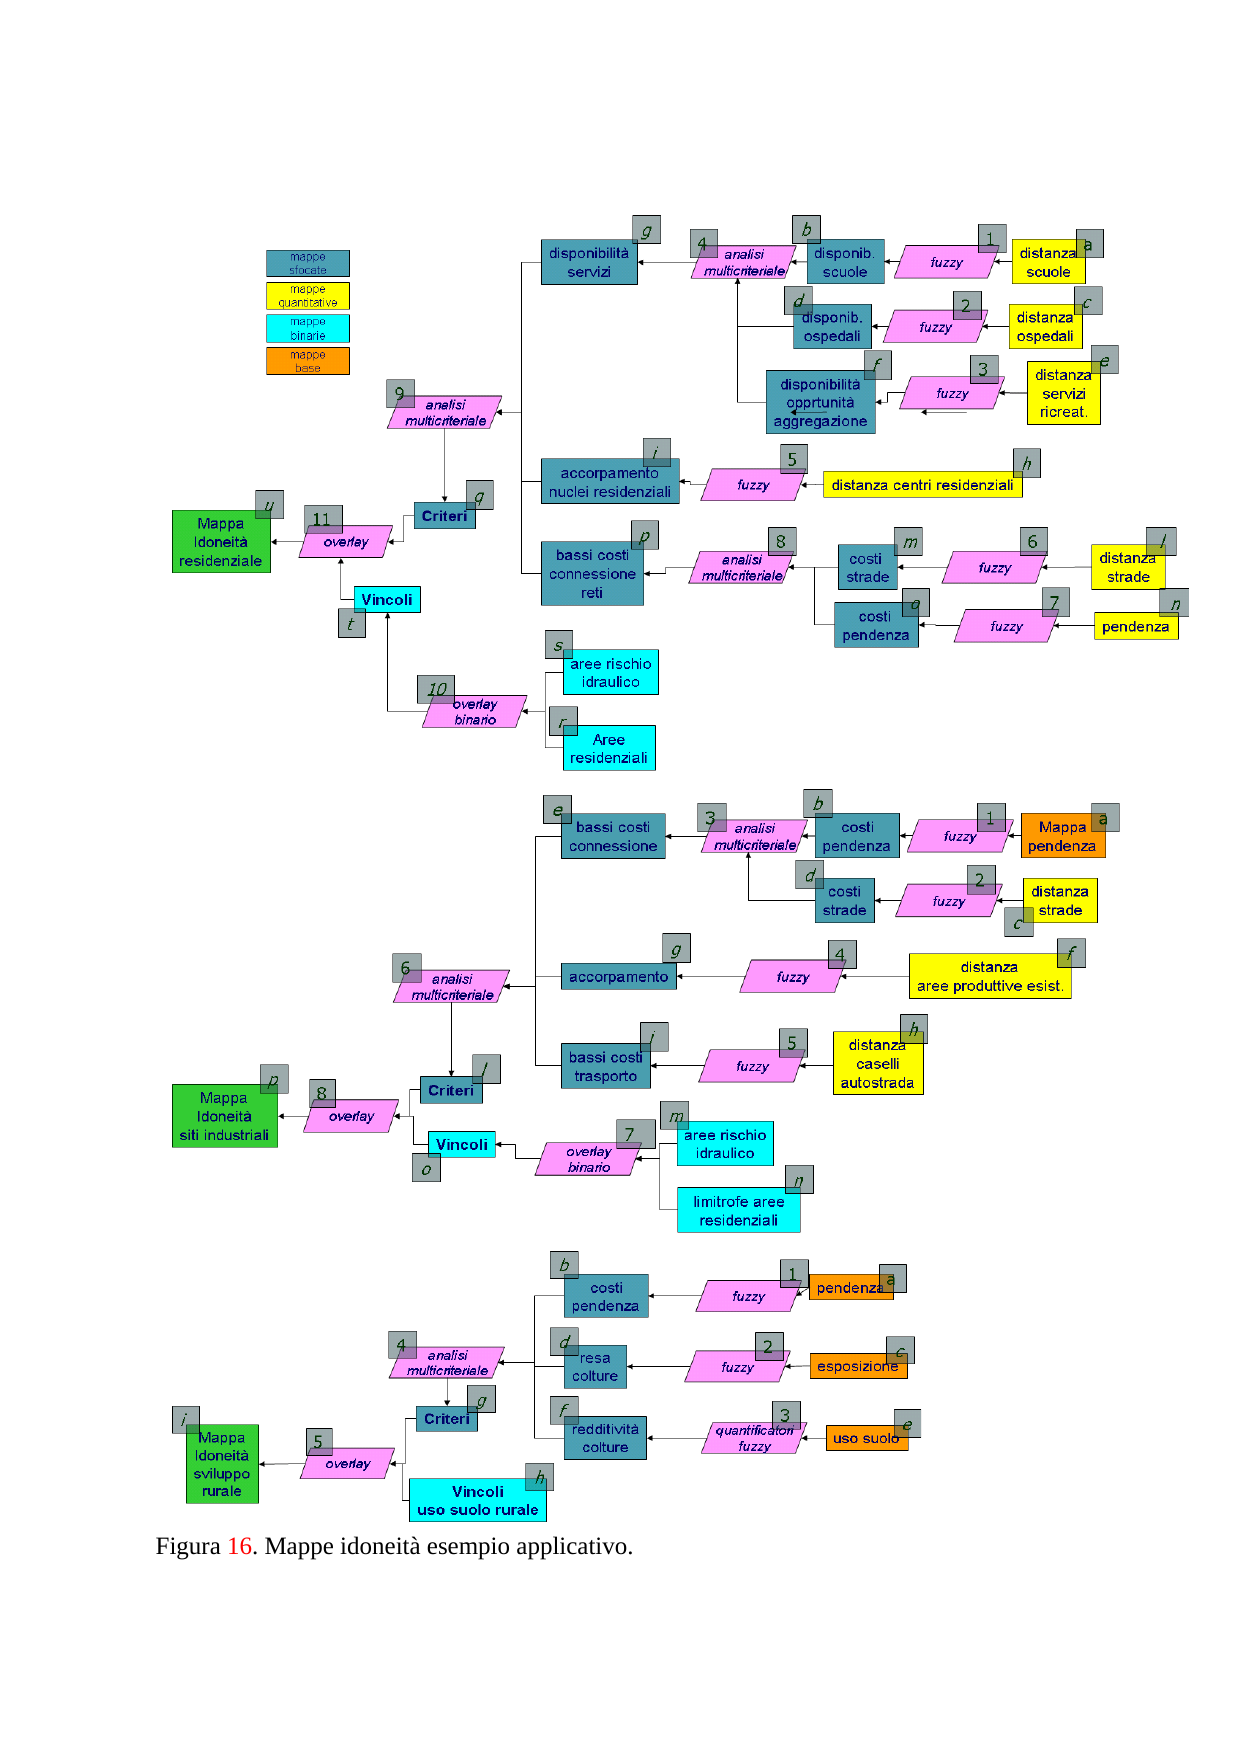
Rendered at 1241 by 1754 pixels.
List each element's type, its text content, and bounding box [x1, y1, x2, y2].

picture [171, 1251, 922, 1522]
picture [171, 215, 1189, 771]
picture [171, 788, 1120, 1233]
text Figura 16. Mappe idoneità esempio applicativo. [118, 1531, 1122, 1560]
